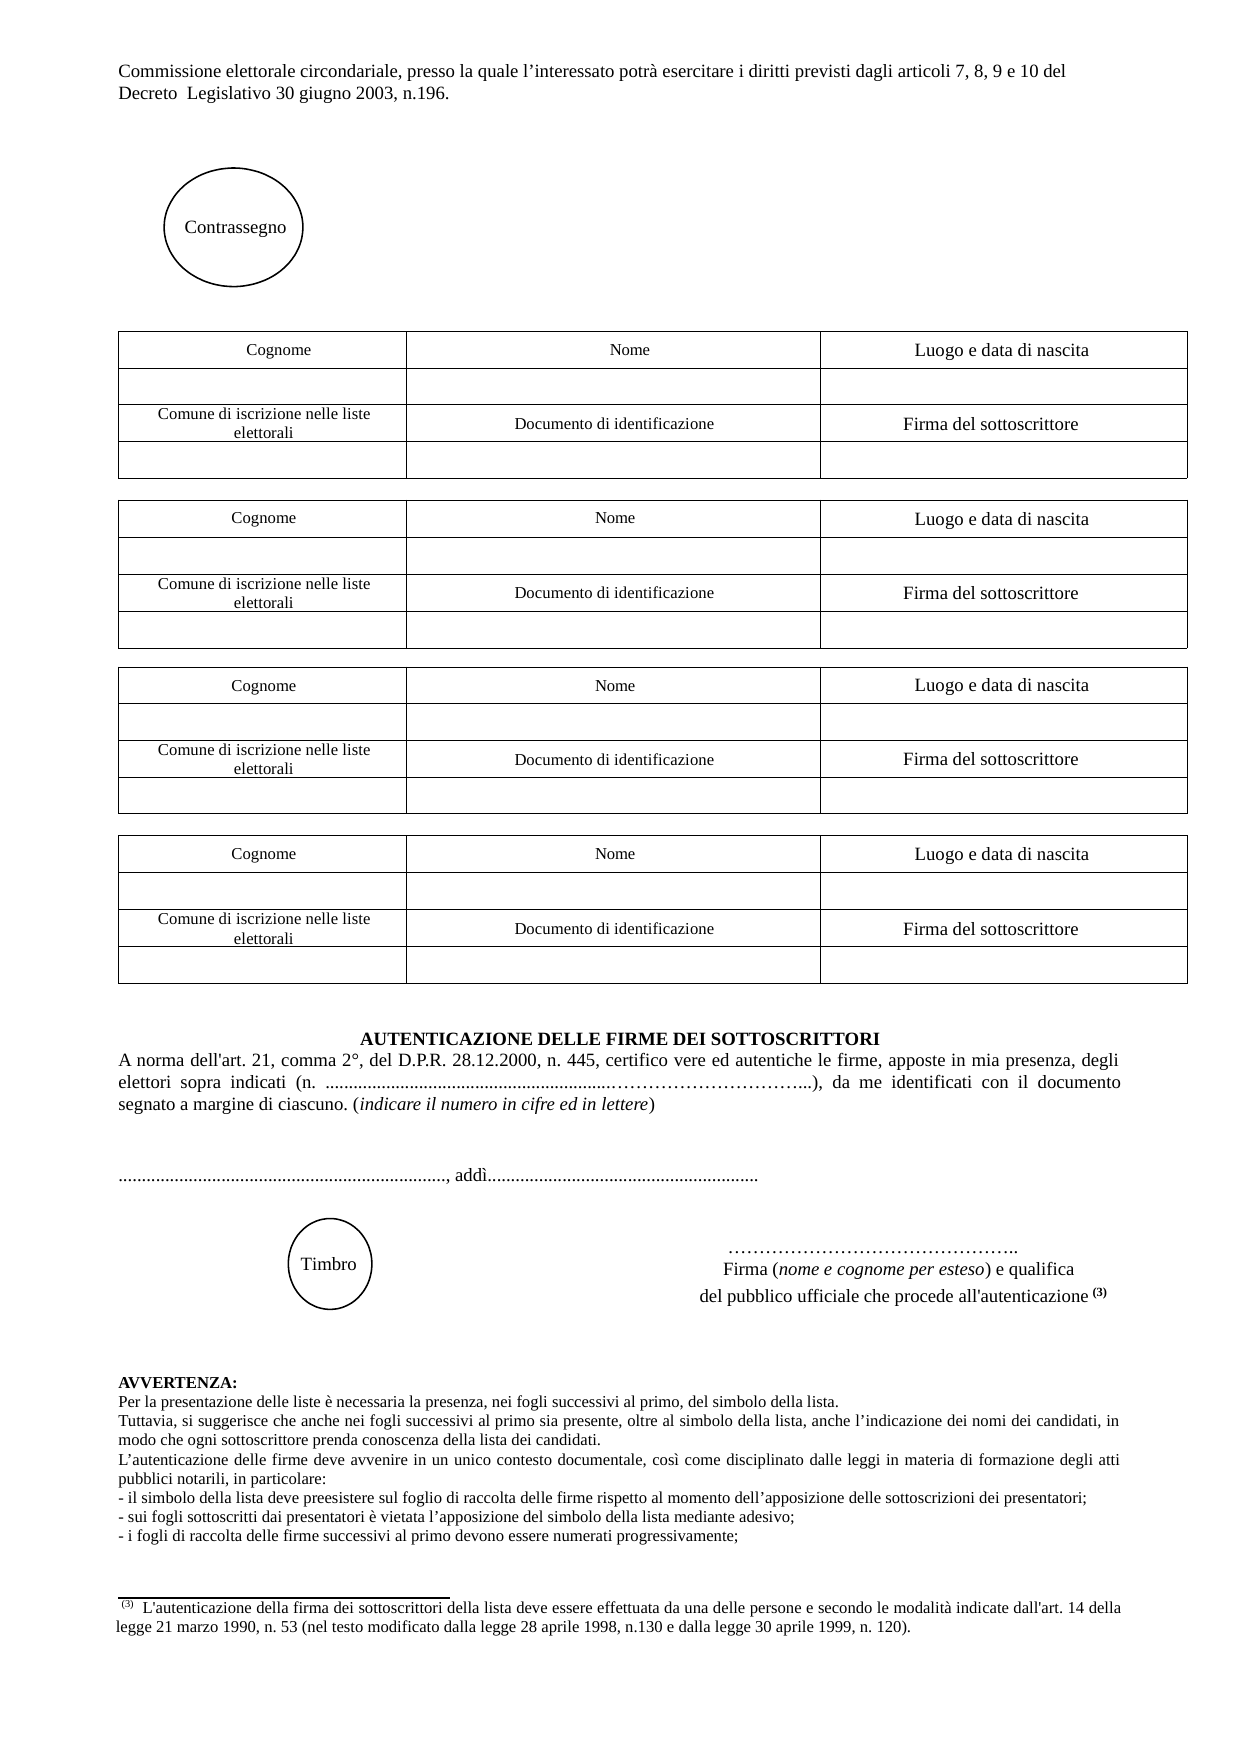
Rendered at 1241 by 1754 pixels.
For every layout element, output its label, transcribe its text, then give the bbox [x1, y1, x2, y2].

text [118, 1258, 289, 1279]
table_cell Comune di iscrizione nelle liste elettorali [119, 405, 406, 441]
table_cell [821, 778, 1187, 813]
table_header Luogo e data di nascita [821, 668, 1187, 703]
text del pubblico ufficiale che procede all'autenticazione (3) [346, 1279, 1122, 1308]
table_cell [407, 704, 820, 740]
table_header Cognome [119, 501, 406, 537]
table_cell [407, 947, 820, 983]
text ……………………………………….. [365, 1236, 1122, 1258]
text - sui fogli sottoscritti dai presentatori è vietata l’apposizione del simbolo della lista mediante adesivo; [118, 1507, 1122, 1526]
table_cell [821, 538, 1187, 573]
table_cell Documento di identificazione [407, 575, 820, 611]
text (3) L'autenticazione della firma dei sottoscrittori della lista deve essere effettuata da una delle persone e secondo le modalità indicate dall'art. 14 della legge 21 marzo 1990, n. 53 (nel testo modificato dalla legge 28 aprile 1998, n.130 e dalla legge 30 aprile 1999, n. 120). [116, 1598, 1122, 1636]
table_header Nome [407, 501, 820, 537]
text [118, 1279, 314, 1308]
text Firma (nome e cognome per esteso) e qualifica [371, 1258, 1122, 1279]
table_cell [119, 947, 406, 983]
table_header Nome [407, 668, 820, 703]
table_cell [119, 873, 406, 909]
text A norma dell'art. 21, comma 2°, del D.P.R. 28.12.2000, n. 445, certifico vere ed autentiche le firme, apposte in mia presenza, degli elettori sopra indicati (n. .............................................................…………………………...), da me identificati con il documento segnato a margine di ciascuno. (indicare il numero in cifre ed in lettere) [118, 1049, 1122, 1114]
text Per la presentazione delle liste è necessaria la presenza, nei fogli successivi al primo, del simbolo della lista. [118, 1392, 1122, 1411]
table_cell [119, 704, 406, 740]
table_header Cognome [119, 332, 406, 368]
table_cell Comune di iscrizione nelle liste elettorali [119, 910, 406, 946]
table_header Luogo e data di nascita [821, 836, 1187, 872]
table_cell [821, 442, 1187, 478]
table_cell [821, 612, 1187, 647]
text - i fogli di raccolta delle firme successivi al primo devono essere numerati progressivamente; [118, 1526, 1122, 1545]
table_cell Firma del sottoscrittore [821, 575, 1187, 611]
table_cell Comune di iscrizione nelle liste elettorali [119, 575, 406, 611]
table_cell [407, 778, 820, 813]
table_cell [119, 442, 406, 478]
table_cell Documento di identificazione [407, 910, 820, 946]
text AUTENTICAZIONE DELLE FIRME DEI SOTTOSCRITTORI [118, 1028, 1122, 1049]
text [118, 1236, 295, 1258]
table_header Luogo e data di nascita [821, 332, 1187, 368]
table_cell [407, 369, 820, 404]
table_cell [407, 538, 820, 573]
table_cell Comune di iscrizione nelle liste elettorali [119, 741, 406, 777]
table_header Cognome [119, 668, 406, 703]
text Commissione elettorale circondariale, presso la quale l’interessato potrà esercitare i diritti previsti dagli articoli 7, 8, 9 e 10 del Decreto Legislativo 30 giugno 2003, n.196. [118, 60, 1122, 103]
text Tuttavia, si suggerisce che anche nei fogli successivi al primo sia presente, oltre al simbolo della lista, anche l’indicazione dei nomi dei candidati, in modo che ogni sottoscrittore prenda conoscenza della lista dei candidati. [118, 1411, 1122, 1449]
table_cell Documento di identificazione [407, 741, 820, 777]
table_cell Firma del sottoscrittore [821, 741, 1187, 777]
table_cell [407, 442, 820, 478]
table_cell [119, 612, 406, 647]
text L’autenticazione delle firme deve avvenire in un unico contesto documentale, così come disciplinato dalle leggi in materia di formazione degli atti pubblici notarili, in particolare: [118, 1449, 1122, 1488]
table_cell Documento di identificazione [407, 405, 820, 441]
table_cell [119, 778, 406, 813]
table_header Luogo e data di nascita [821, 501, 1187, 537]
table_cell [119, 369, 406, 404]
table_cell [407, 873, 820, 909]
table_cell [407, 612, 820, 647]
text - il simbolo della lista deve preesistere sul foglio di raccolta delle firme rispetto al momento dell’apposizione delle sottoscrizioni dei presentatori; [118, 1488, 1122, 1507]
table_header Nome [407, 836, 820, 872]
table_cell Firma del sottoscrittore [821, 405, 1187, 441]
table_cell [119, 538, 406, 573]
table_cell [821, 947, 1187, 983]
text AVVERTENZA: [118, 1373, 1122, 1392]
table_header Nome [407, 332, 820, 368]
table_cell [821, 704, 1187, 740]
table_cell Firma del sottoscrittore [821, 910, 1187, 946]
table_header Cognome [119, 836, 406, 872]
table_cell [821, 873, 1187, 909]
text ......................................................................, addì.......................................................... [118, 1164, 1122, 1186]
table_cell [821, 369, 1187, 404]
